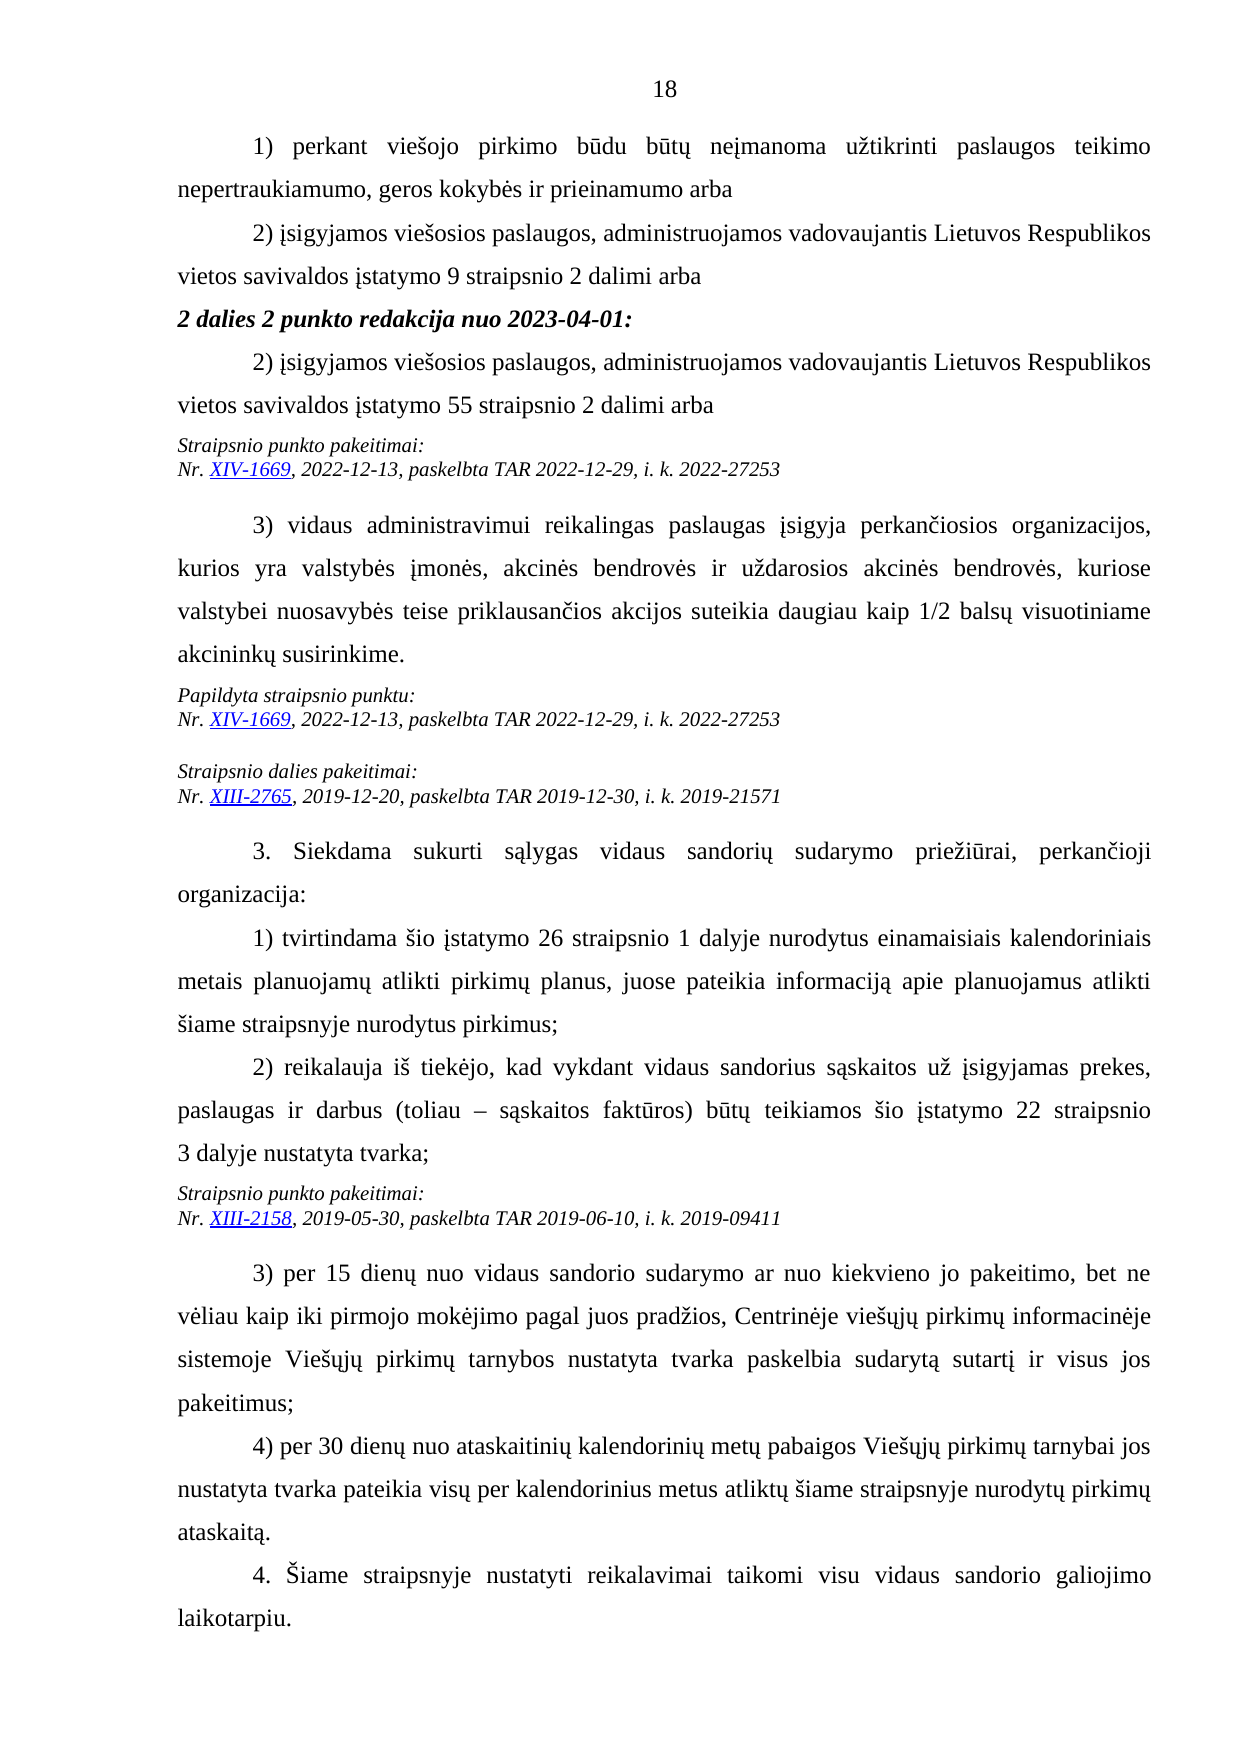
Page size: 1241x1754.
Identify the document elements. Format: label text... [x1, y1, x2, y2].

text Nr. XIII-2765, 2019-12-20, paskelbta TAR 2019-12-30, i. k. 2019-21571 [177, 783, 1152, 808]
text 1) perkant viešojo pirkimo būdu būtų neįmanoma užtikrinti paslaugos teikimo nepertraukiamumo, geros kokybės ir prieinamumo arba [177, 131, 1152, 203]
text Nr. XIII-2158, 2019-05-30, paskelbta TAR 2019-06-10, i. k. 2019-09411 [177, 1205, 1152, 1229]
text Straipsnio punkto pakeitimai: [177, 1181, 1152, 1205]
text Nr. XIV-1669, 2022-12-13, paskelbta TAR 2022-12-29, i. k. 2022-27253 [177, 707, 1152, 731]
text Nr. XIV-1669, 2022-12-13, paskelbta TAR 2022-12-29, i. k. 2022-27253 [177, 457, 1152, 481]
text 3. Siekdama sukurti sąlygas vidaus sandorių sudarymo priežiūrai, perkančioji organizacija: [177, 836, 1152, 908]
text Straipsnio punkto pakeitimai: [177, 433, 1152, 457]
text 2) įsigyjamos viešosios paslaugos, administruojamos vadovaujantis Lietuvos Respublikos vietos savivaldos įstatymo 9 straipsnio 2 dalimi arba [177, 218, 1152, 289]
text 3) per 15 dienų nuo vidaus sandorio sudarymo ar nuo kiekvieno jo pakeitimo, bet ne vėliau kaip iki pirmojo mokėjimo pagal juos pradžios, Centrinėje viešųjų pirkimų informacinėje sistemoje Viešųjų pirkimų tarnybos nustatyta tvarka paskelbia sudarytą sutartį ir visus jos pakeitimus; [177, 1258, 1152, 1416]
text Papildyta straipsnio punktu: [177, 683, 1152, 707]
text 2 dalies 2 punkto redakcija nuo 2023-04-01: [177, 304, 1152, 333]
text 1) tvirtindama šio įstatymo 26 straipsnio 1 dalyje nurodytus einamaisiais kalendoriniais metais planuojamų atlikti pirkimų planus, juose pateikia informaciją apie planuojamus atlikti šiame straipsnyje nurodytus pirkimus; [177, 923, 1152, 1038]
text 2) reikalauja iš tiekėjo, kad vykdant vidaus sandorius sąskaitos už įsigyjamas prekes, paslaugas ir darbus (toliau – sąskaitos faktūros) būtų teikiamos šio įstatymo 22 straipsnio 3 dalyje nustatyta tvarka; [177, 1052, 1152, 1167]
text Straipsnio dalies pakeitimai: [177, 759, 1152, 783]
text 4) per 30 dienų nuo ataskaitinių kalendorinių metų pabaigos Viešųjų pirkimų tarnybai jos nustatyta tvarka pateikia visų per kalendorinius metus atliktų šiame straipsnyje nurodytų pirkimų ataskaitą. [177, 1431, 1152, 1546]
text 4. Šiame straipsnyje nustatyti reikalavimai taikomi visu vidaus sandorio galiojimo laikotarpiu. [177, 1560, 1152, 1632]
text 3) vidaus administravimui reikalingas paslaugas įsigyja perkančiosios organizacijos, kurios yra valstybės įmonės, akcinės bendrovės ir uždarosios akcinės bendrovės, kuriose valstybei nuosavybės teise priklausančios akcijos suteikia daugiau kaip 1/2 balsų visuotiniame akcininkų susirinkime. [177, 510, 1152, 668]
text 2) įsigyjamos viešosios paslaugos, administruojamos vadovaujantis Lietuvos Respublikos vietos savivaldos įstatymo 55 straipsnio 2 dalimi arba [177, 347, 1152, 419]
